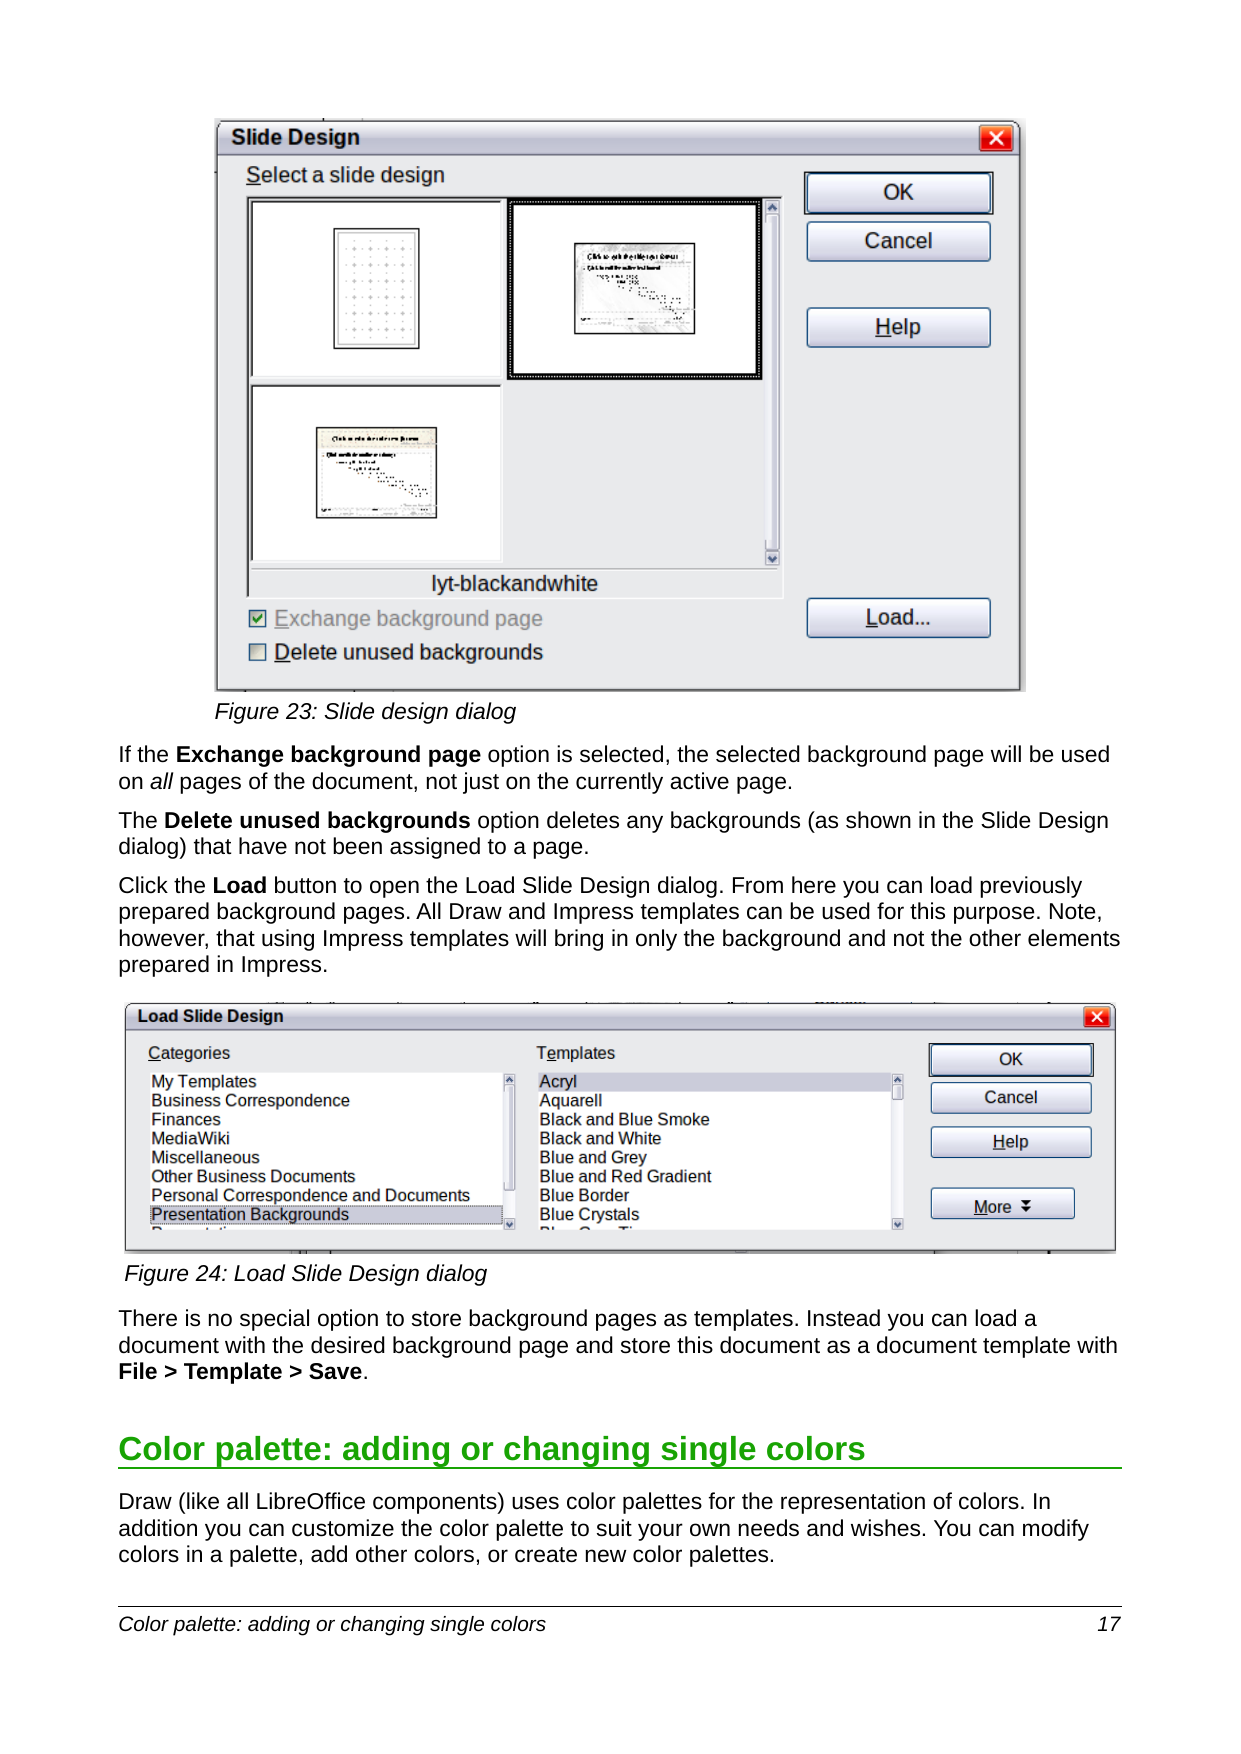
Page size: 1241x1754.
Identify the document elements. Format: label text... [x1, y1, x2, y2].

text Click the Load button to open the Load Slide Design dialog. From here you can load previously prepared background pages. All Draw and Impress templates can be used for this purpose. Note, however, that using Impress templates will bring in only the background and not the other elements prepared in Impress. [118, 872, 1122, 977]
picture [214, 118, 1026, 692]
text Draw (like all LibreOffice components) uses color palettes for the representation of colors. In addition you can customize the color palette to suit your own needs and wishes. You can modify colors in a palette, add other colors, or create new color palettes. [118, 1488, 1122, 1567]
text There is no special option to store background pages as templates. Instead you can load a document with the desired background page and store this document as a document template with File > Template > Save. [118, 1305, 1122, 1384]
subtitle Color palette: adding or changing single colors [118, 1429, 1122, 1467]
text Figure 23: Slide design dialog [214, 698, 1026, 724]
text The Delete unused backgrounds option deletes any backgrounds (as shown in the Slide Design dialog) that have not been assigned to a page. [118, 807, 1122, 859]
text If the Exchange background page option is selected, the selected background page will be used on all pages of the document, not just on the currently active page. [118, 741, 1122, 794]
picture [124, 1002, 1117, 1254]
text Figure 24: Load Slide Design dialog [124, 1260, 1116, 1286]
